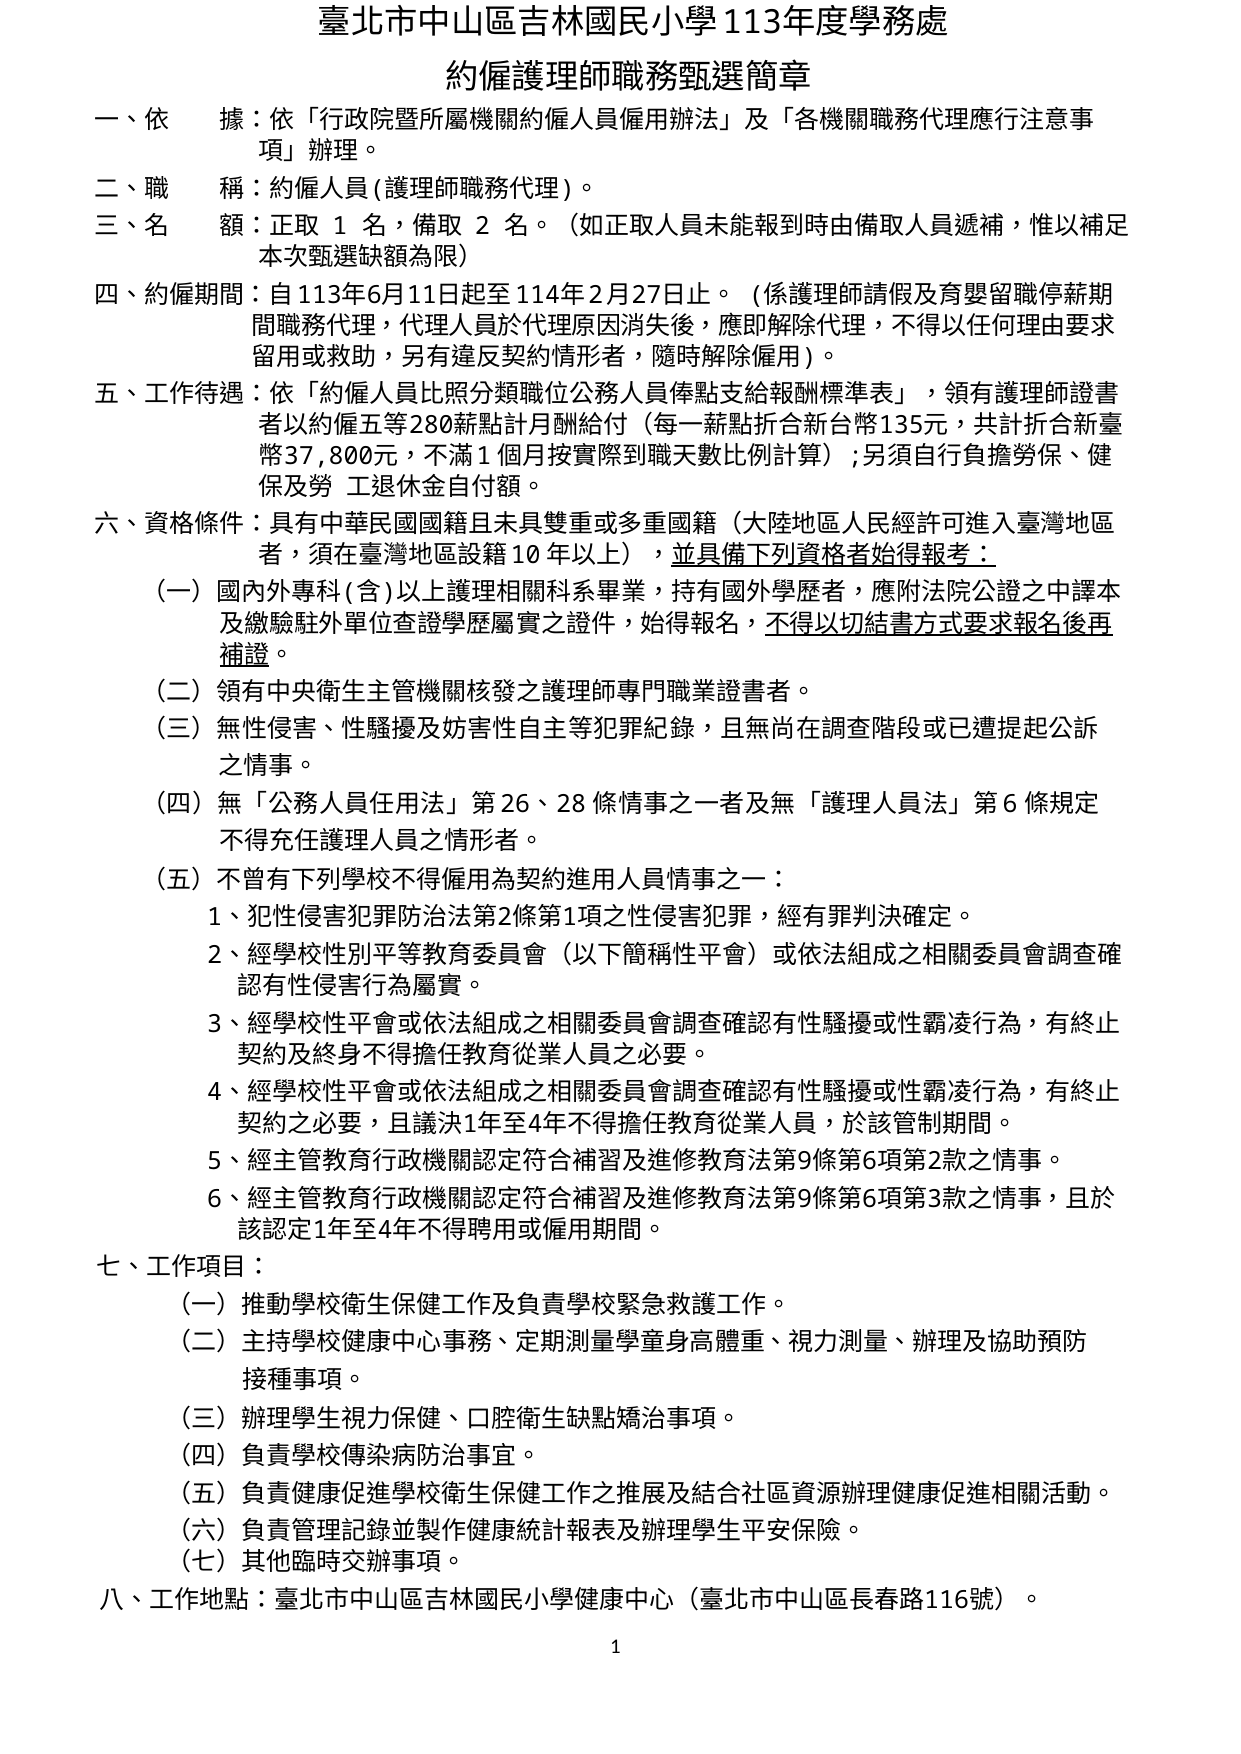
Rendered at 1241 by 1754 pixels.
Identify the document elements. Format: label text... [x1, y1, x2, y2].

text 4、經學校性平會或依法組成之相關委員會調查確認有性騷擾或性霸凌行為，有終止契約之必要，且議決1年至4年不得擔任教育從業人員，於該管制期間。 [207, 1076, 1136, 1138]
text 六、資格條件：具有中華民國國籍且未具雙重或多重國籍（大陸地區人民經許可進入臺灣地區者，須在臺灣地區設籍10年以上），並具備下列資格者始得報考： [94, 507, 1136, 569]
text （二）領有中央衛生主管機關核發之護理師專門職業證書者。 [141, 676, 1136, 707]
text 3、經學校性平會或依法組成之相關委員會調查確認有性騷擾或性霸凌行為，有終止契約及終身不得擔任教育從業人員之必要。 [207, 1007, 1136, 1069]
text （三）辦理學生視力保健、口腔衛生缺點矯治事項。 [166, 1397, 1087, 1434]
text 臺北市中山區吉林國民小學113年度學務處 [318, 0, 1136, 42]
text 五、工作待遇：依「約僱人員比照分類職位公務人員俸點支給報酬標準表」，領有護理師證書者以約僱五等280薪點計月酬給付（每一薪點折合新台幣135元，共計折合新臺幣37,800元，不滿1個月按實際到職天數比例計算）;另須自行負擔勞保、健保及勞 工退休金自付額。 [94, 377, 1136, 502]
text 6、經主管教育行政機關認定符合補習及進修教育法第9條第6項第3款之情事，且於該認定1年至4年不得聘用或僱用期間。 [207, 1182, 1136, 1244]
text （五）不曾有下列學校不得僱用為契約進用人員情事之一： [141, 863, 1136, 894]
text （一）推動學校衛生保健工作及負責學校緊急救護工作。 [166, 1288, 1136, 1319]
text （四）負責學校傳染病防治事宜。 [166, 1439, 1136, 1471]
text （六）負責管理記錄並製作健康統計報表及辦理學生平安保險。 [166, 1514, 1136, 1546]
text （五）負責健康促進學校衛生保健工作之推展及結合社區資源辦理健康促進相關活動。 [166, 1477, 1136, 1508]
text 八、工作地點：臺北市中山區吉林國民小學健康中心（臺北市中山區長春路116號）。 [99, 1583, 1136, 1614]
text 1、犯性侵害犯罪防治法第2條第1項之性侵害犯罪，經有罪判決確定。 [207, 901, 1136, 932]
text 一、依 據：依「行政院暨所屬機關約僱人員僱用辦法」及「各機關職務代理應行注意事項」辦理。 [94, 103, 1136, 166]
text （四）無「公務人員任用法」第26、28條情事之一者及無「護理人員法」第6條規定不得充任護理人員之情形者。 [141, 782, 1100, 857]
text 2、經學校性別平等教育委員會（以下簡稱性平會）或依法組成之相關委員會調查確認有性侵害行為屬實。 [207, 938, 1136, 1001]
text （二）主持學校健康中心事務、定期測量學童身高體重、視力測量、辦理及協助預防接種事項。 [166, 1321, 1087, 1396]
text 約僱護理師職務甄選簡章 [385, 55, 1136, 97]
text （三）無性侵害、性騷擾及妨害性自主等犯罪紀錄，且無尚在調查階段或已遭提起公訴之情事。 [141, 707, 1100, 782]
text 四、約僱期間：自113年6月11日起至114年2月27日止。 (係護理師請假及育嬰留職停薪期間職務代理，代理人員於代理原因消失後，應即解除代理，不得以任何理由要求留用或救助，另有違反契約情形者，隨時解除僱用)。 [94, 278, 1136, 372]
text （七）其他臨時交辦事項。 [166, 1546, 1136, 1577]
text 三、名 額：正取 1 名，備取 2 名。（如正取人員未能報到時由備取人員遞補，惟以補足本次甄選缺額為限） [94, 209, 1136, 272]
text 二、職 稱：約僱人員(護理師職務代理)。 [94, 172, 1136, 203]
text 七、工作項目： [97, 1251, 1136, 1282]
text 5、經主管教育行政機關認定符合補習及進修教育法第9條第6項第2款之情事。 [207, 1144, 1136, 1176]
text （一）國內外專科(含)以上護理相關科系畢業，持有國外學歷者，應附法院公證之中譯本及繳驗駐外單位查證學歷屬實之證件，始得報名，不得以切結書方式要求報名後再補證。 [141, 576, 1136, 669]
